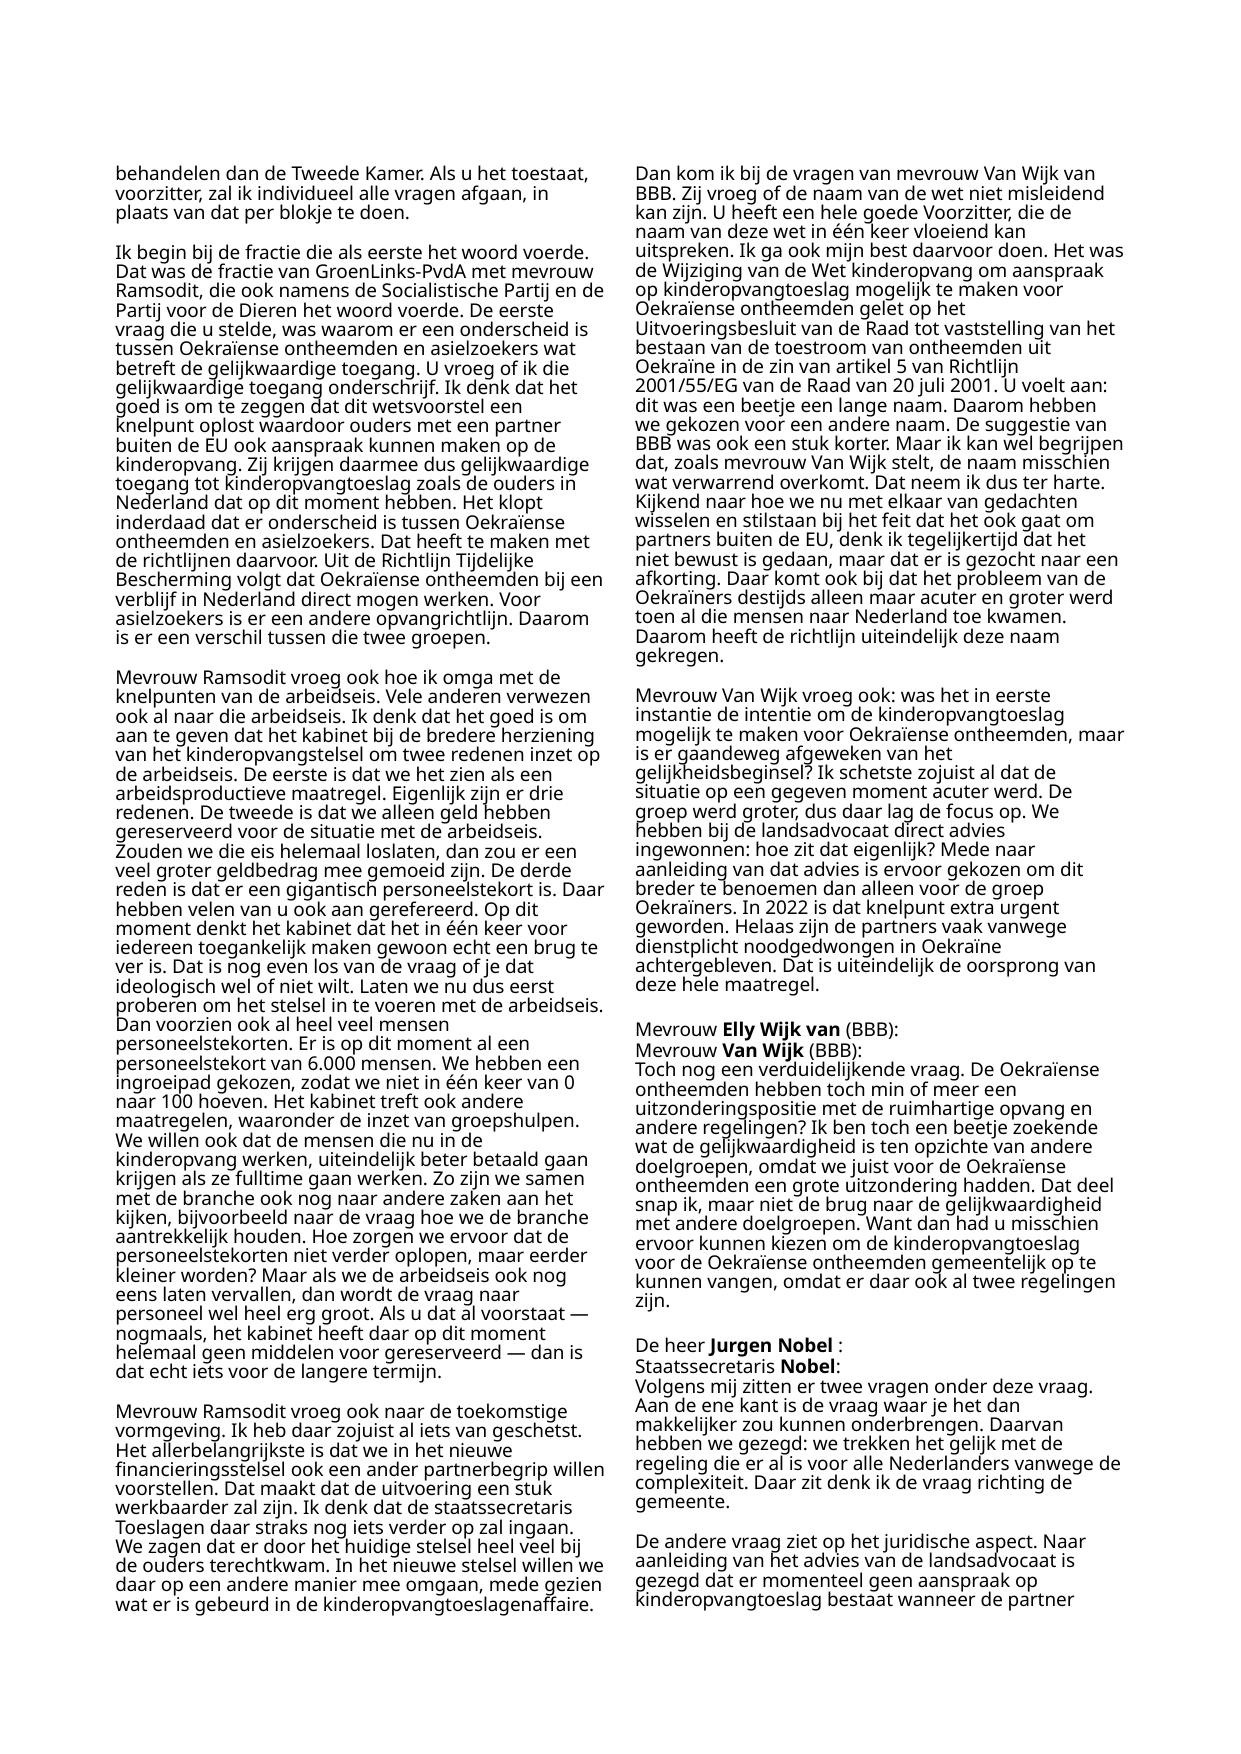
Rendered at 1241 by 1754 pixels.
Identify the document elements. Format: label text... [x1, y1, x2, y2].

text Mevrouw Elly Wijk van (BBB): [635, 1016, 1125, 1042]
text Staatssecretaris Nobel: [635, 1358, 1125, 1378]
text Toch nog een verduidelijkende vraag. De Oekraïense ontheemden hebben toch min of meer een uitzonderingspositie met de ruimhartige opvang en andere regelingen? Ik ben toch een beetje zoekende wat de gelijkwaardigheid is ten opzichte van andere doelgroepen, omdat we juist voor de Oekraïense ontheemden een grote uitzondering hadden. Dat deel snap ik, maar niet de brug naar de gelijkwaardigheid met andere doelgroepen. Want dan had u misschien ervoor kunnen kiezen om de kinderopvangtoeslag voor de Oekraïense ontheemden gemeentelijk op te kunnen vangen, omdat er daar ook al twee regelingen zijn. [635, 1061, 1125, 1312]
text Mevrouw Van Wijk (BBB): [635, 1042, 1125, 1061]
text De andere vraag ziet op het juridische aspect. Naar aanleiding van het advies van de landsadvocaat is gezegd dat er momenteel geen aanspraak op kinderopvangtoeslag bestaat wanneer de partner [635, 1533, 1125, 1610]
text Mevrouw Van Wijk vroeg ook: was het in eerste instantie de intentie om de kinderopvangtoeslag mogelijk te maken voor Oekraïense ontheemden, maar is er gaandeweg afgeweken van het gelijkheidsbeginsel? Ik schetste zojuist al dat de situatie op een gegeven moment acuter werd. De groep werd groter, dus daar lag de focus op. We hebben bij de landsadvocaat direct advies ingewonnen: hoe zit dat eigenlijk? Mede naar aanleiding van dat advies is ervoor gekozen om dit breder te benoemen dan alleen voor de groep Oekraïners. In 2022 is dat knelpunt extra urgent geworden. Helaas zijn de partners vaak vanwege dienstplicht noodgedwongen in Oekraïne achtergebleven. Dat is uiteindelijk de oorsprong van deze hele maatregel. [635, 687, 1125, 995]
text Mevrouw Ramsodit vroeg ook naar de toekomstige vormgeving. Ik heb daar zojuist al iets van geschetst. Het allerbelangrijkste is dat we in het nieuwe financieringsstelsel ook een ander partnerbegrip willen voorstellen. Dat maakt dat de uitvoering een stuk werkbaarder zal zijn. Ik denk dat de staatssecretaris Toeslagen daar straks nog iets verder op zal ingaan. We zagen dat er door het huidige stelsel heel veel bij de ouders terechtkwam. In het nieuwe stelsel willen we daar op een andere manier mee omgaan, mede gezien wat er is gebeurd in de kinderopvangtoeslagenaffaire. [115, 1403, 605, 1615]
text Volgens mij zitten er twee vragen onder deze vraag. Aan de ene kant is de vraag waar je het dan makkelijker zou kunnen onderbrengen. Daarvan hebben we gezegd: we trekken het gelijk met de regeling die er al is voor alle Nederlanders vanwege de complexiteit. Daar zit denk ik de vraag richting de gemeente. [635, 1378, 1125, 1512]
text Mevrouw Ramsodit vroeg ook hoe ik omga met de knelpunten van de arbeidseis. Vele anderen verwezen ook al naar die arbeidseis. Ik denk dat het goed is om aan te geven dat het kabinet bij de bredere herziening van het kinderopvangstelsel om twee redenen inzet op de arbeidseis. De eerste is dat we het zien als een arbeidsproductieve maatregel. Eigenlijk zijn er drie redenen. De tweede is dat we alleen geld hebben gereserveerd voor de situatie met de arbeidseis. Zouden we die eis helemaal loslaten, dan zou er een veel groter geldbedrag mee gemoeid zijn. De derde reden is dat er een gigantisch personeelstekort is. Daar hebben velen van u ook aan gerefereerd. Op dit moment denkt het kabinet dat het in één keer voor iedereen toegankelijk maken gewoon echt een brug te ver is. Dat is nog even los van de vraag of je dat ideologisch wel of niet wilt. Laten we nu dus eerst proberen om het stelsel in te voeren met de arbeidseis. Dan voorzien ook al heel veel mensen personeelstekorten. Er is op dit moment al een personeelstekort van 6.000 mensen. We hebben een ingroeipad gekozen, zodat we niet in één keer van 0 naar 100 hoeven. Het kabinet treft ook andere maatregelen, waaronder de inzet van groepshulpen. We willen ook dat de mensen die nu in de kinderopvang werken, uiteindelijk beter betaald gaan krijgen als ze fulltime gaan werken. Zo zijn we samen met de branche ook nog naar andere zaken aan het kijken, bijvoorbeeld naar de vraag hoe we de branche aantrekkelijk houden. Hoe zorgen we ervoor dat de personeelstekorten niet verder oplopen, maar eerder kleiner worden? Maar als we de arbeidseis ook nog eens laten vervallen, dan wordt de vraag naar personeel wel heel erg groot. Als u dat al voorstaat — nogmaals, het kabinet heeft daar op dit moment helemaal geen middelen voor gereserveerd — dan is dat echt iets voor de langere termijn. [115, 669, 605, 1382]
text De heer Jurgen Nobel : [635, 1333, 1125, 1358]
text Ik begin bij de fractie die als eerste het woord voerde. Dat was de fractie van GroenLinks-PvdA met mevrouw Ramsodit, die ook namens de Socialistische Partij en de Partij voor de Dieren het woord voerde. De eerste vraag die u stelde, was waarom er een onderscheid is tussen Oekraïense ontheemden en asielzoekers wat betreft de gelijkwaardige toegang. U vroeg of ik die gelijkwaardige toegang onderschrijf. Ik denk dat het goed is om te zeggen dat dit wetsvoorstel een knelpunt oplost waardoor ouders met een partner buiten de EU ook aanspraak kunnen maken op de kinderopvang. Zij krijgen daarmee dus gelijkwaardige toegang tot kinderopvangtoeslag zoals de ouders in Nederland dat op dit moment hebben. Het klopt inderdaad dat er onderscheid is tussen Oekraïense ontheemden en asielzoekers. Dat heeft te maken met de richtlijnen daarvoor. Uit de Richtlijn Tijdelijke Bescherming volgt dat Oekraïense ontheemden bij een verblijf in Nederland direct mogen werken. Voor asielzoekers is er een andere opvangrichtlijn. Daarom is er een verschil tussen die twee groepen. [115, 244, 605, 648]
text Dan kom ik bij de vragen van mevrouw Van Wijk van BBB. Zij vroeg of de naam van de wet niet misleidend kan zijn. U heeft een hele goede Voorzitter, die de naam van deze wet in één keer vloeiend kan uitspreken. Ik ga ook mijn best daarvoor doen. Het was de Wijziging van de Wet kinderopvang om aanspraak op kinderopvangtoeslag mogelijk te maken voor Oekraïense ontheemden gelet op het Uitvoeringsbesluit van de Raad tot vaststelling van het bestaan van de toestroom van ontheemden uit Oekraïne in de zin van artikel 5 van Richtlijn 2001/55/EG van de Raad van 20 juli 2001. U voelt aan: dit was een beetje een lange naam. Daarom hebben we gekozen voor een andere naam. De suggestie van BBB was ook een stuk korter. Maar ik kan wel begrijpen dat, zoals mevrouw Van Wijk stelt, de naam misschien wat verwarrend overkomt. Dat neem ik dus ter harte. Kijkend naar hoe we nu met elkaar van gedachten wisselen en stilstaan bij het feit dat het ook gaat om partners buiten de EU, denk ik tegelijkertijd dat het niet bewust is gedaan, maar dat er is gezocht naar een afkorting. Daar komt ook bij dat het probleem van de Oekraïners destijds alleen maar acuter en groter werd toen al die mensen naar Nederland toe kwamen. Daarom heeft de richtlijn uiteindelijk deze naam gekregen. [635, 165, 1125, 666]
text behandelen dan de Tweede Kamer. Als u het toestaat, voorzitter, zal ik individueel alle vragen afgaan, in plaats van dat per blokje te doen. [115, 165, 605, 223]
